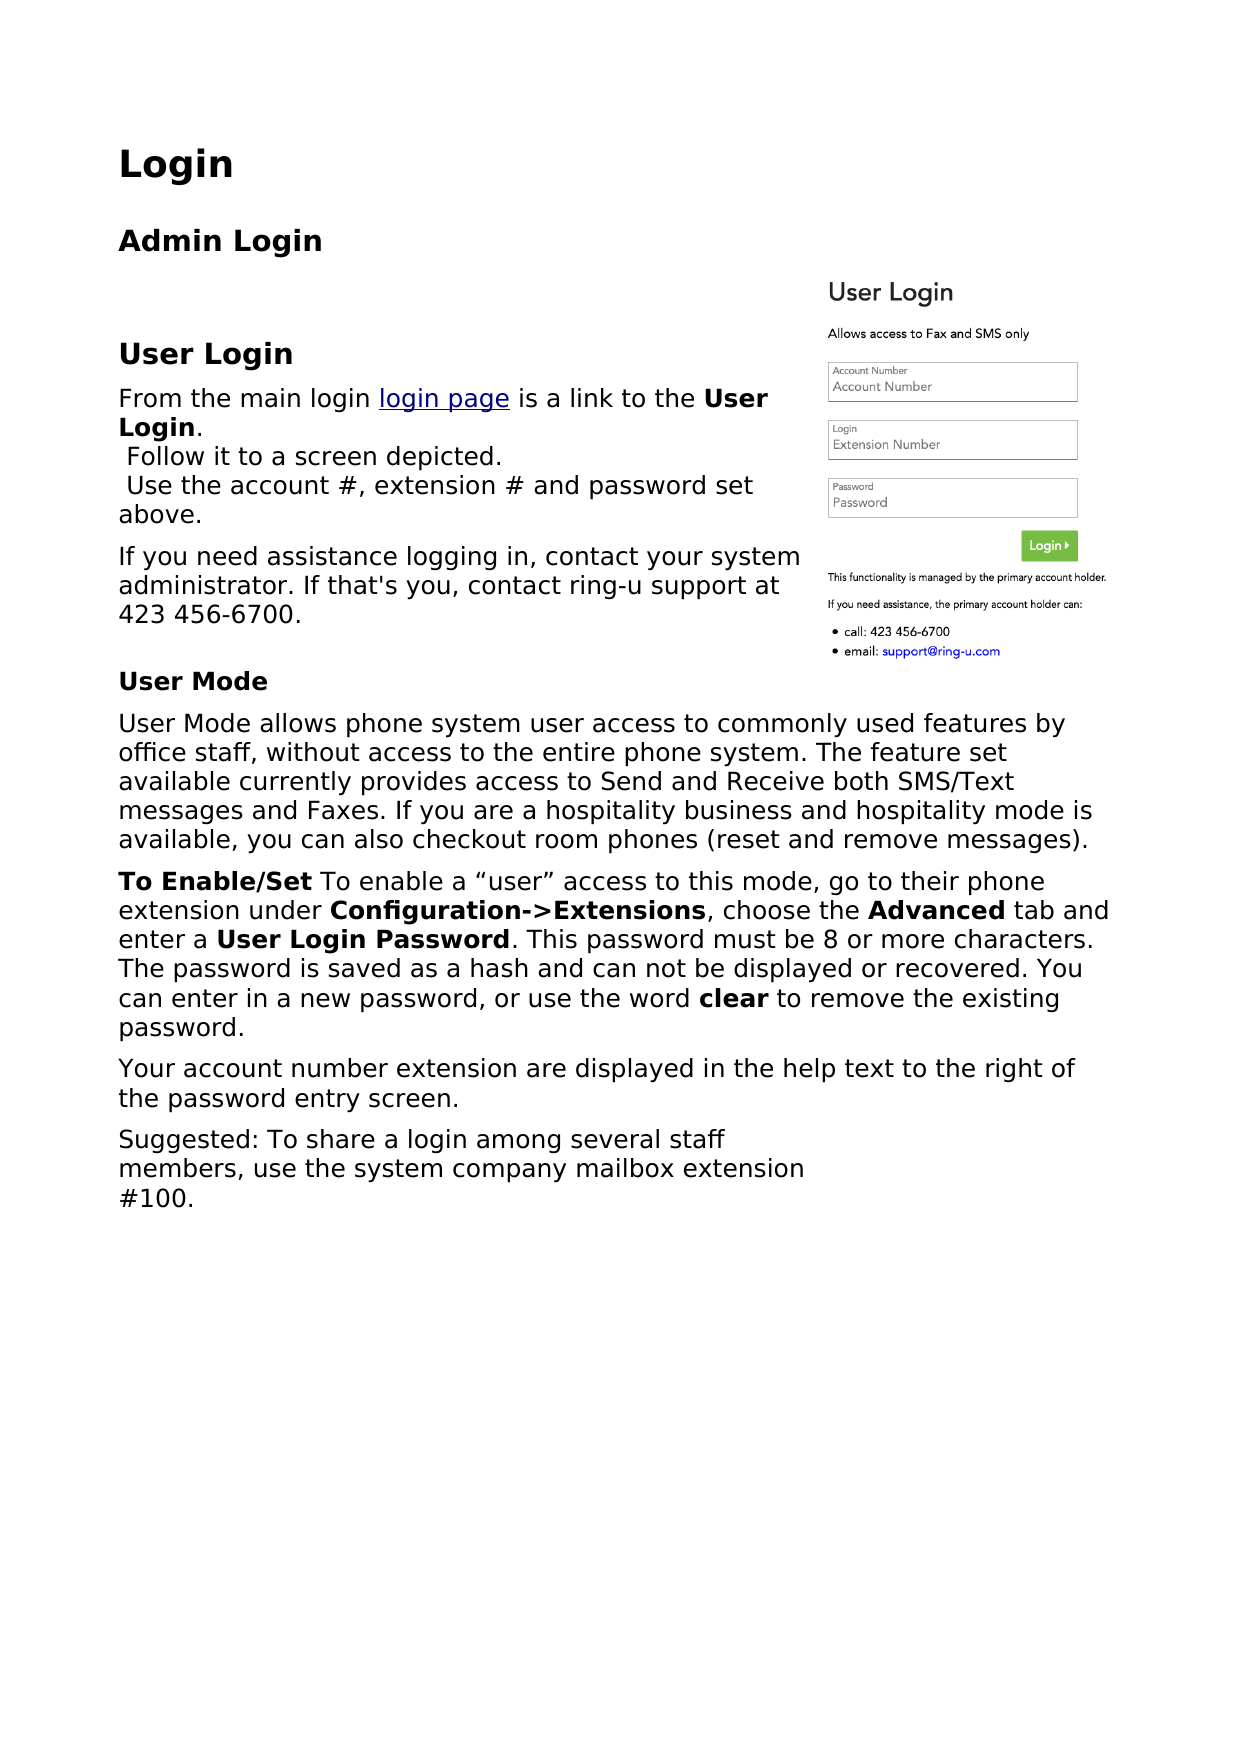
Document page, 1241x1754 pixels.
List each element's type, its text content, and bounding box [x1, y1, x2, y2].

subtitle Admin Login [118, 224, 1122, 258]
text From the main login login page is a link to the User Login. Follow it to a screen depicted. Use the account #, extension # and password set above. [118, 384, 809, 530]
text Suggested: To share a login among several staff members, use the system company mailbox extension #100. [118, 1126, 1122, 1213]
picture [809, 270, 1123, 679]
subtitle Login [118, 143, 1122, 187]
text If you need assistance logging in, contact your system administrator. If that's you, contact ring-u support at 423 456-6700. [118, 542, 809, 630]
text Your account number extension are displayed in the help text to the right of the password entry screen. [118, 1055, 1122, 1113]
text User Mode allows phone system user access to commonly used features by office staff, without access to the entire phone system. The feature set available currently provides access to Send and Receive both SMS/Text messages and Faxes. If you are a hospitality business and hospitality mode is available, you can also checkout room phones (reset and remove messages). [118, 709, 1122, 855]
subtitle User Login [118, 337, 809, 371]
text To Enable/Set To enable a “user” access to this mode, go to their phone extension under Configuration->Extensions, choose the Advanced tab and enter a User Login Password. This password must be 8 or more characters. The password is saved as a hash and can not be displayed or recovered. You can enter in a new password, or use the word clear to remove the existing password. [118, 867, 1122, 1042]
subtitle User Mode [118, 667, 1122, 696]
